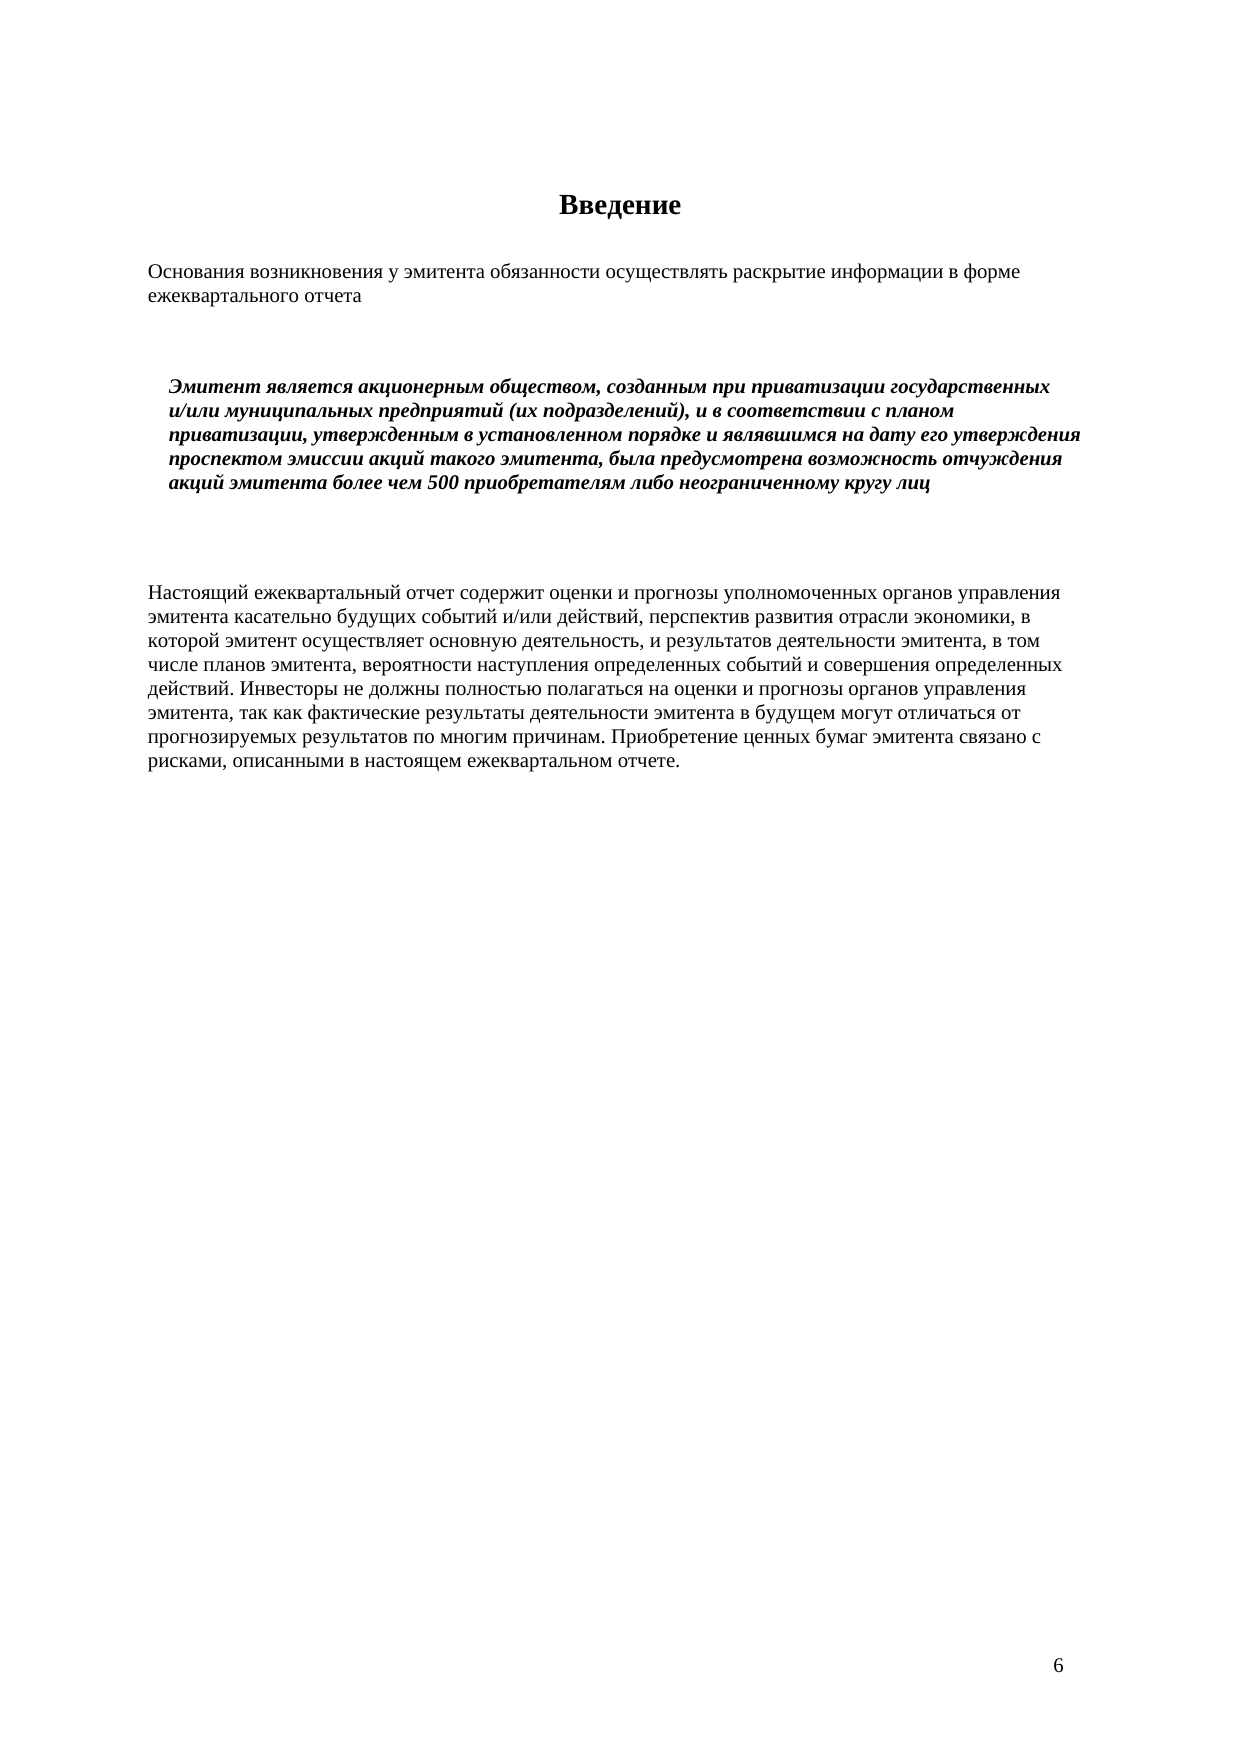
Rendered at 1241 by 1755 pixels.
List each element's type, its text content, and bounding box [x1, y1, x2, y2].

text Эмитент является акционерным обществом, созданным при приватизации государственных и/или муниципальных предприятий (их подразделений), и в соответствии с планом приватизации, утвержденным в установленном порядке и являвшимся на дату его утверждения проспектом эмиссии акций такого эмитента, была предусмотрена возможность отчуждения акций эмитента более чем 500 приобретателям либо неограниченному кругу лиц [168, 373, 1093, 494]
subtitle Введение [148, 187, 1093, 221]
text Настоящий ежеквартальный отчет содержит оценки и прогнозы уполномоченных органов управления эмитента касательно будущих событий и/или действий, перспектив развития отрасли экономики, в которой эмитент осуществляет основную деятельность, и результатов деятельности эмитента, в том числе планов эмитента, вероятности наступления определенных событий и совершения определенных действий. Инвесторы не должны полностью полагаться на оценки и прогнозы органов управления эмитента, так как фактические результаты деятельности эмитента в будущем могут отличаться от прогнозируемых результатов по многим причинам. Приобретение ценных бумаг эмитента связано с рисками, описанными в настоящем ежеквартальном отчете. [148, 580, 1093, 772]
subtitle Основания возникновения у эмитента обязанности осуществлять раскрытие информации в форме ежеквартального отчета [148, 258, 1093, 307]
